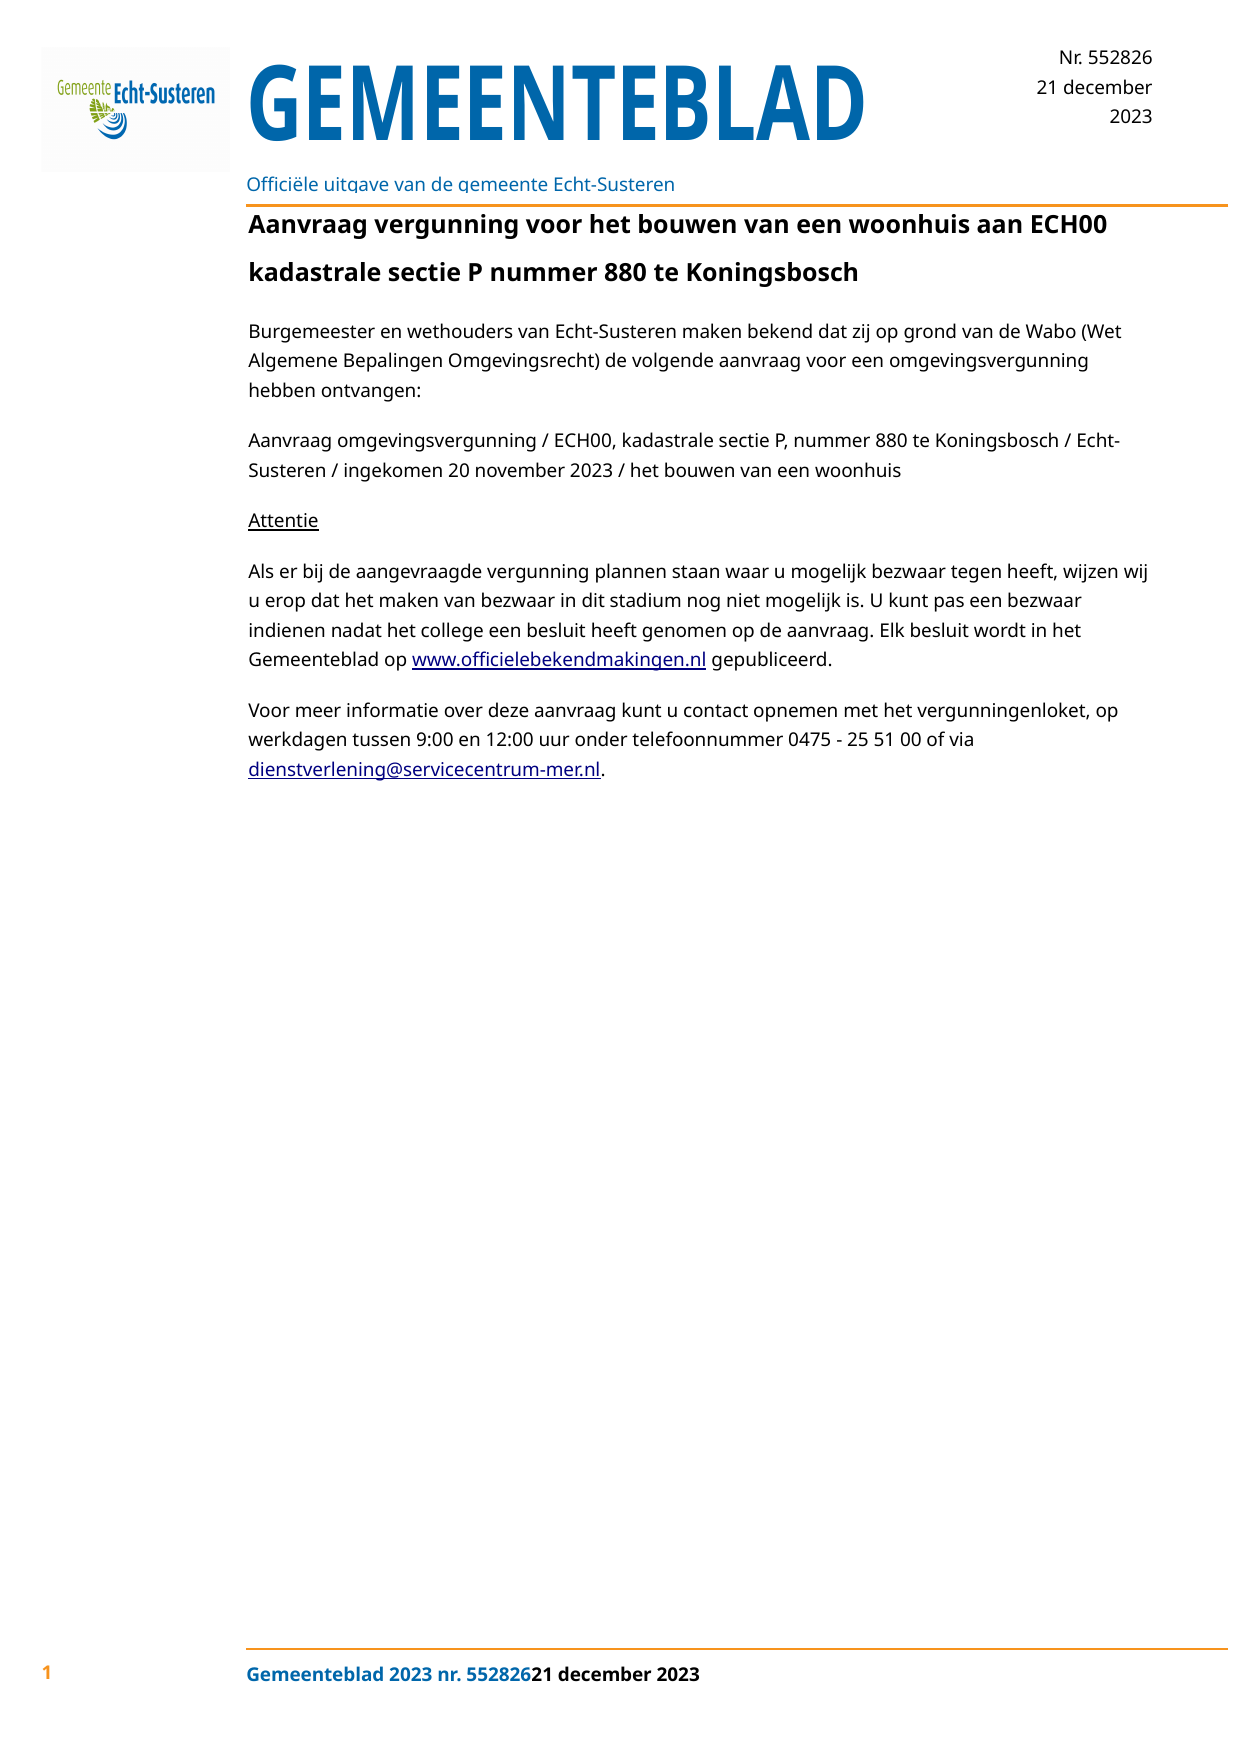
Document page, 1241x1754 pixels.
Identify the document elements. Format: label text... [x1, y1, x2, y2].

text Aanvraag omgevingsvergunning / ECH00, kadastrale sectie P, nummer 880 te Koningsbosch / Echt-Susteren / ingekomen 20 november 2023 / het bouwen van een woonhuis [248, 427, 1152, 483]
text Attentie [248, 507, 1152, 533]
text Burgemeester en wethouders van Echt-Susteren maken bekend dat zij op grond van de Wabo (Wet Algemene Bepalingen Omgevingsrecht) de volgende aanvraag voor een omgevingsvergunning hebben ontvangen: [248, 318, 1152, 403]
text Aanvraag vergunning voor het bouwen van een woonhuis aan ECH00 kadastrale sectie P nummer 880 te Koningsbosch [248, 207, 1152, 288]
text Als er bij de aangevraagde vergunning plannen staan waar u mogelijk bezwaar tegen heeft, wijzen wij u erop dat het maken van bezwaar in dit stadium nog niet mogelijk is. U kunt pas een bezwaar indienen nadat het college een besluit heeft genomen op de aanvraag. Elk besluit wordt in het Gemeenteblad op www.officielebekendmakingen.nl gepubliceerd. [248, 558, 1152, 672]
picture [41, 47, 231, 172]
text Voor meer informatie over deze aanvraag kunt u contact opnemen met het vergunningenloket, op werkdagen tussen 9:00 en 12:00 uur onder telefoonnummer 0475 - 25 51 00 of via dienstverlening@servicecentrum-mer.nl. [248, 697, 1152, 782]
